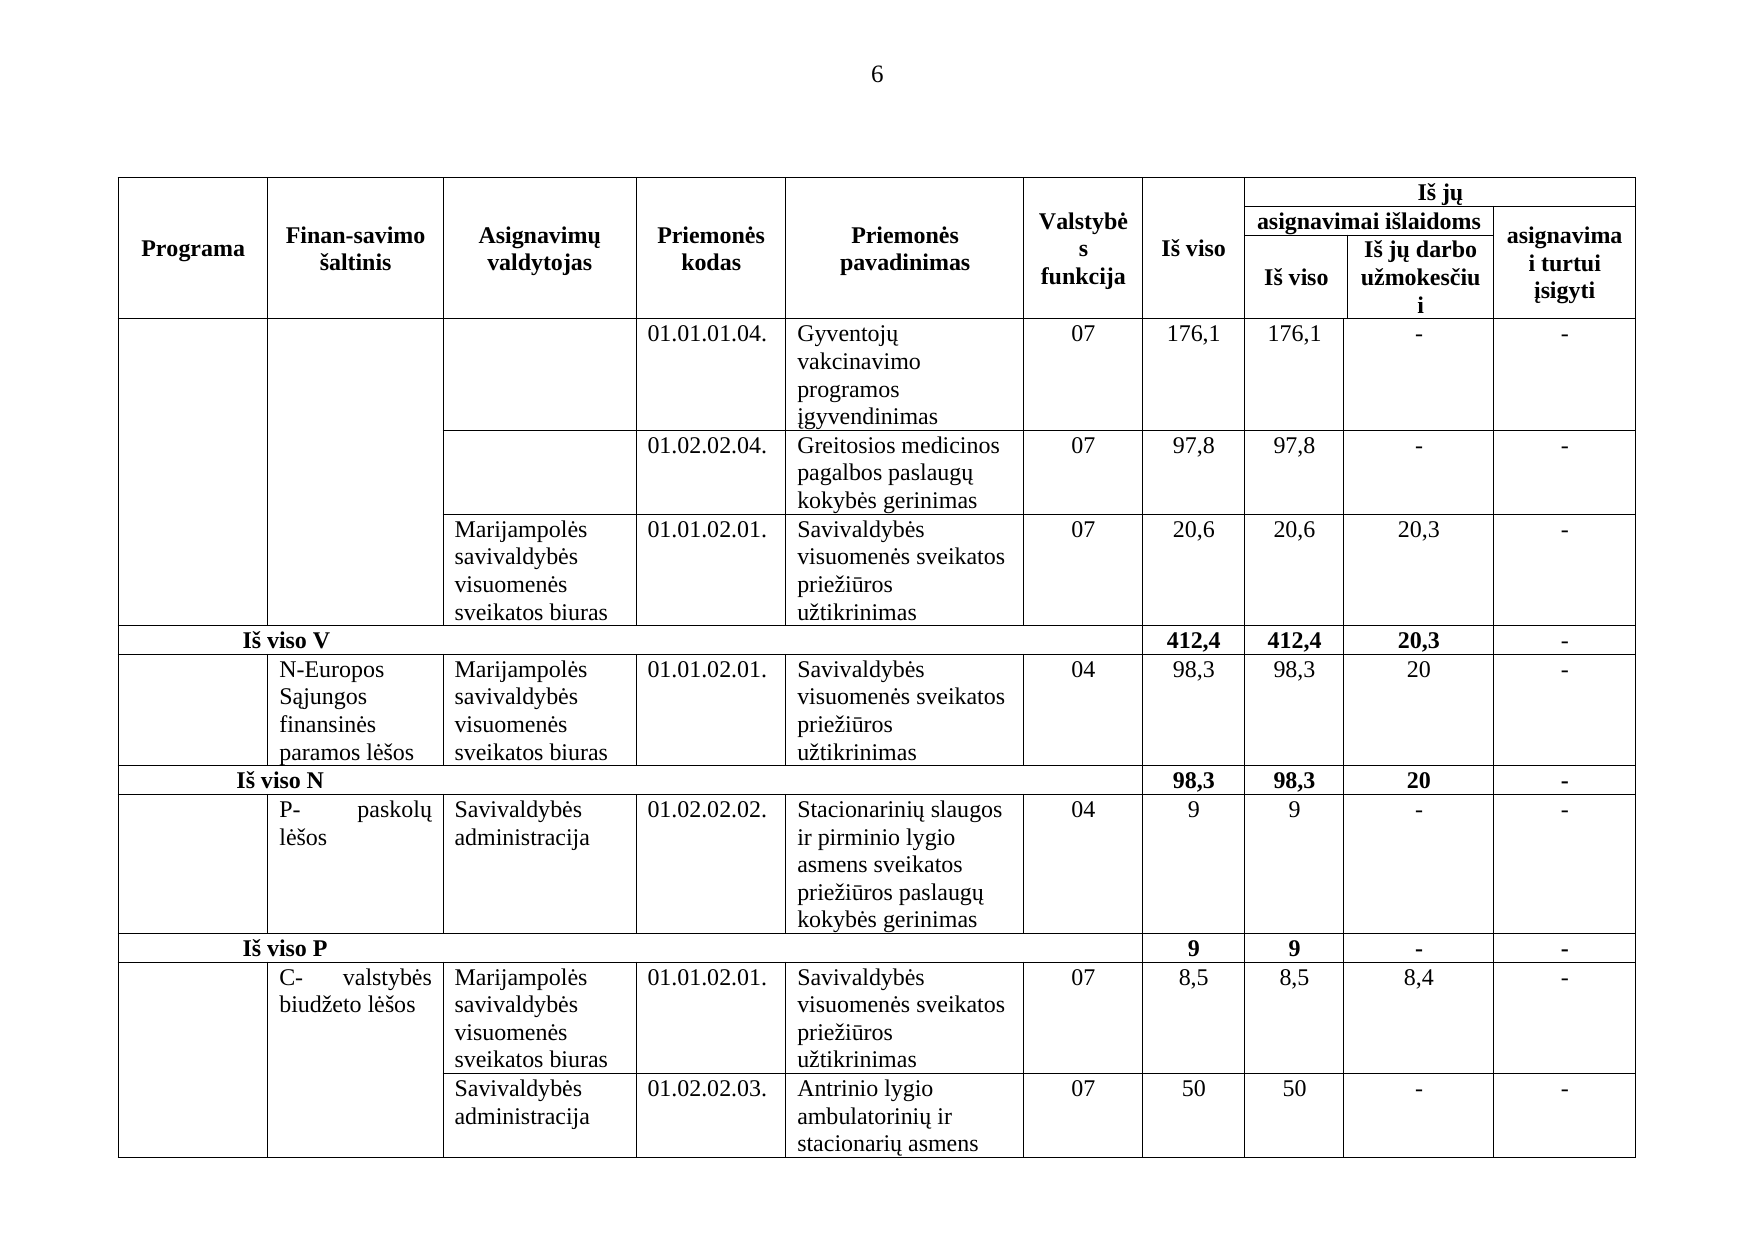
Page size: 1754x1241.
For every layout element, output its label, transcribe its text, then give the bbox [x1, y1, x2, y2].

table_cell 8,4 [1344, 963, 1493, 1073]
table_cell [268, 319, 443, 625]
table_header Priemonės kodas [637, 178, 785, 318]
table_cell 176,1 [1143, 319, 1244, 430]
table_cell 176,1 [1245, 319, 1343, 430]
table_cell 98,3 [1143, 655, 1244, 765]
table_cell - [1344, 319, 1493, 430]
table_cell Savivaldybės visuomenės sveikatos priežiūros užtikrinimas [786, 963, 1023, 1073]
table_cell 20,3 [1344, 515, 1493, 625]
table_cell 07 [1024, 319, 1142, 430]
table_cell Savivaldybės visuomenės sveikatos priežiūros užtikrinimas [786, 655, 1023, 765]
table_cell - [1494, 795, 1635, 933]
table_cell asignavimai išlaidoms [1245, 207, 1493, 234]
table_cell 20,6 [1143, 515, 1244, 625]
table_cell Iš viso N [119, 766, 1142, 794]
table_cell Marijampolės savivaldybės visuomenės sveikatos biuras [444, 963, 636, 1073]
table_cell 20,3 [1344, 626, 1493, 654]
table_cell asignavimai turtui įsigyti [1494, 207, 1635, 318]
table_cell Antrinio lygio ambulatorinių ir stacionarių asmens [786, 1074, 1023, 1157]
table_cell 50 [1143, 1074, 1244, 1157]
table_cell - [1344, 795, 1493, 933]
table_cell 01.01.02.01. [637, 963, 785, 1073]
table_header Iš jų [1245, 178, 1635, 206]
table_header Asignavimų valdytojas [444, 178, 636, 318]
table_cell 07 [1024, 963, 1142, 1073]
table_cell [444, 319, 636, 430]
table_cell Iš viso P [119, 934, 1142, 962]
table_cell 8,5 [1245, 963, 1343, 1073]
table_cell - [1494, 626, 1635, 654]
table_cell 97,8 [1245, 431, 1343, 514]
table_cell C- valstybės biudžeto lėšos [268, 963, 443, 1157]
table_cell 20 [1344, 766, 1493, 794]
table_cell - [1494, 934, 1635, 962]
table_cell 20 [1344, 655, 1493, 765]
table_cell - [1494, 963, 1635, 1073]
table_header Priemonės pavadinimas [786, 178, 1023, 318]
table_cell 07 [1024, 515, 1142, 625]
table_cell 07 [1024, 431, 1142, 514]
table_cell - [1494, 515, 1635, 625]
table_cell Savivaldybės administracija [444, 1074, 636, 1157]
table_cell [119, 319, 267, 625]
table_cell P- paskolų lėšos [268, 795, 443, 933]
table_cell [119, 963, 267, 1157]
table_cell 8,5 [1143, 963, 1244, 1073]
table_cell 412,4 [1245, 626, 1343, 654]
table_cell 50 [1245, 1074, 1343, 1157]
table_cell - [1494, 431, 1635, 514]
table_cell 20,6 [1245, 515, 1343, 625]
table_cell Iš viso V [119, 626, 1142, 654]
table_cell Savivaldybės administracija [444, 795, 636, 933]
table_cell Stacionarinių slaugos ir pirminio lygio asmens sveikatos priežiūros paslaugų kokybės gerinimas [786, 795, 1023, 933]
table_cell - [1344, 431, 1493, 514]
table_cell 97,8 [1143, 431, 1244, 514]
table_cell 01.01.02.01. [637, 515, 785, 625]
table_header Iš viso [1143, 178, 1244, 318]
table_cell [444, 431, 636, 514]
table_cell Iš jų darbo užmokesčiui [1348, 236, 1493, 318]
table_cell 9 [1143, 795, 1244, 933]
table_cell 04 [1024, 795, 1142, 933]
table_cell [119, 655, 267, 765]
table_cell 98,3 [1143, 766, 1244, 794]
table_cell Marijampolės savivaldybės visuomenės sveikatos biuras [444, 655, 636, 765]
table_cell 98,3 [1245, 766, 1343, 794]
table_cell 412,4 [1143, 626, 1244, 654]
table_cell - [1344, 1074, 1493, 1157]
table_cell Iš viso [1245, 236, 1347, 318]
table_cell N-Europos Sąjungos finansinės paramos lėšos [268, 655, 443, 765]
table_cell - [1494, 766, 1635, 794]
table_cell 01.02.02.04. [637, 431, 785, 514]
table_cell [119, 795, 267, 933]
table_cell 04 [1024, 655, 1142, 765]
table_header Finan-savimo šaltinis [268, 178, 443, 318]
table_cell - [1494, 1074, 1635, 1157]
table_cell 01.02.02.02. [637, 795, 785, 933]
table_cell - [1494, 655, 1635, 765]
table_cell 98,3 [1245, 655, 1343, 765]
table_cell - [1494, 319, 1635, 430]
table_cell 07 [1024, 1074, 1142, 1157]
table_cell 01.02.02.03. [637, 1074, 785, 1157]
table_cell 01.01.02.01. [637, 655, 785, 765]
table_cell 01.01.01.04. [637, 319, 785, 430]
table_header Programa [119, 178, 267, 318]
table_cell Greitosios medicinos pagalbos paslaugų kokybės gerinimas [786, 431, 1023, 514]
table_cell Gyventojų vakcinavimo programos įgyvendinimas [786, 319, 1023, 430]
table_cell 9 [1245, 795, 1343, 933]
table_header Valstybės funkcija [1024, 178, 1142, 318]
table_cell Marijampolės savivaldybės visuomenės sveikatos biuras [444, 515, 636, 625]
table_cell 9 [1245, 934, 1343, 962]
table_cell 9 [1143, 934, 1244, 962]
table_cell Savivaldybės visuomenės sveikatos priežiūros užtikrinimas [786, 515, 1023, 625]
table_cell - [1344, 934, 1493, 962]
